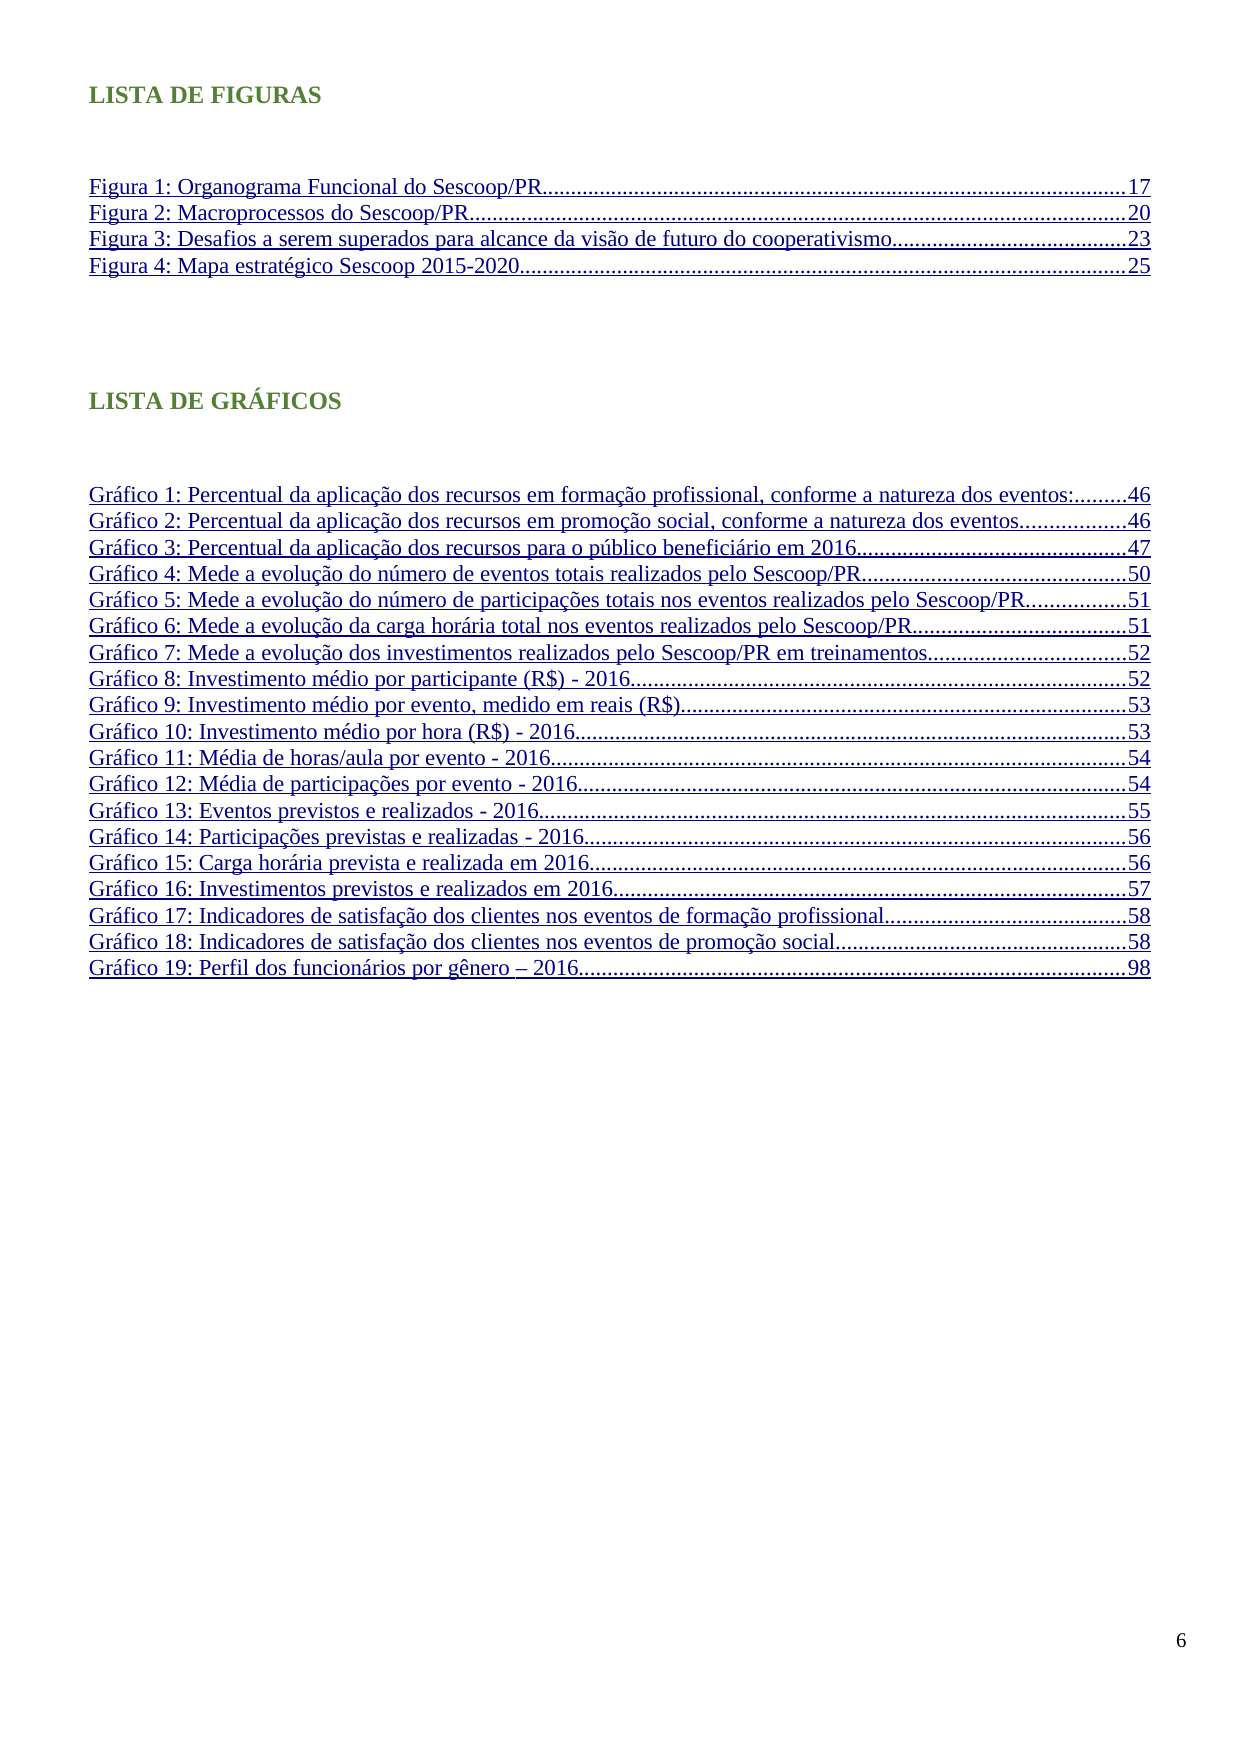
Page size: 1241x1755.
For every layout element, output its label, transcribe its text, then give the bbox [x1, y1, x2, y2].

text Gráfico 11: Média de horas/aula por evento - 2016 54 [89, 744, 1207, 771]
text Gráfico 7: Mede a evolução dos investimentos realizados pelo Sescoop/PR em treinamentos. 52 [89, 639, 1207, 665]
text Gráfico 10: Investimento médio por hora (R$) - 2016 53 [89, 718, 1207, 744]
subtitle LISTA DE GRÁFICOS [89, 386, 1207, 415]
text Gráfico 4: Mede a evolução do número de eventos totais realizados pelo Sescoop/PR 50 [89, 560, 1207, 587]
text Gráfico 17: Indicadores de satisfação dos clientes nos eventos de formação profissional 58 [89, 902, 1207, 928]
text Gráfico 2: Percentual da aplicação dos recursos em promoção social, conforme a natureza dos eventos 46 [89, 508, 1207, 534]
text Figura 1: Organograma Funcional do Sescoop/PR 17 [89, 173, 1207, 199]
text Figura 3: Desafios a serem superados para alcance da visão de futuro do cooperativismo 23 [89, 226, 1207, 252]
text Gráfico 12: Média de participações por evento - 2016 54 [89, 771, 1207, 797]
text Gráfico 3: Percentual da aplicação dos recursos para o público beneficiário em 2016 47 [89, 534, 1207, 560]
text Gráfico 15: Carga horária prevista e realizada em 2016 56 [89, 850, 1207, 876]
text Gráfico 14: Participações previstas e realizadas - 2016 56 [89, 823, 1207, 849]
text Gráfico 9: Investimento médio por evento, medido em reais (R$) 53 [89, 692, 1207, 718]
text Figura 4: Mapa estratégico Sescoop 2015-2020 25 [89, 252, 1207, 278]
text Gráfico 13: Eventos previstos e realizados - 2016 55 [89, 797, 1207, 823]
text Gráfico 16: Investimentos previstos e realizados em 2016 57 [89, 876, 1207, 902]
subtitle LISTA DE FIGURAS [89, 80, 1207, 109]
text Gráfico 6: Mede a evolução da carga horária total nos eventos realizados pelo Sescoop/PR 51 [89, 613, 1207, 639]
text Gráfico 1: Percentual da aplicação dos recursos em formação profissional, conforme a natureza dos eventos: 46 [89, 481, 1207, 508]
text Gráfico 5: Mede a evolução do número de participações totais nos eventos realizados pelo Sescoop/PR 51 [89, 587, 1207, 613]
text Gráfico 19: Perfil dos funcionários por gênero – 2016 98 [89, 955, 1207, 981]
text Gráfico 18: Indicadores de satisfação dos clientes nos eventos de promoção social 58 [89, 928, 1207, 955]
text Figura 2: Macroprocessos do Sescoop/PR 20 [89, 199, 1207, 226]
text Gráfico 8: Investimento médio por participante (R$) - 2016 52 [89, 666, 1207, 692]
